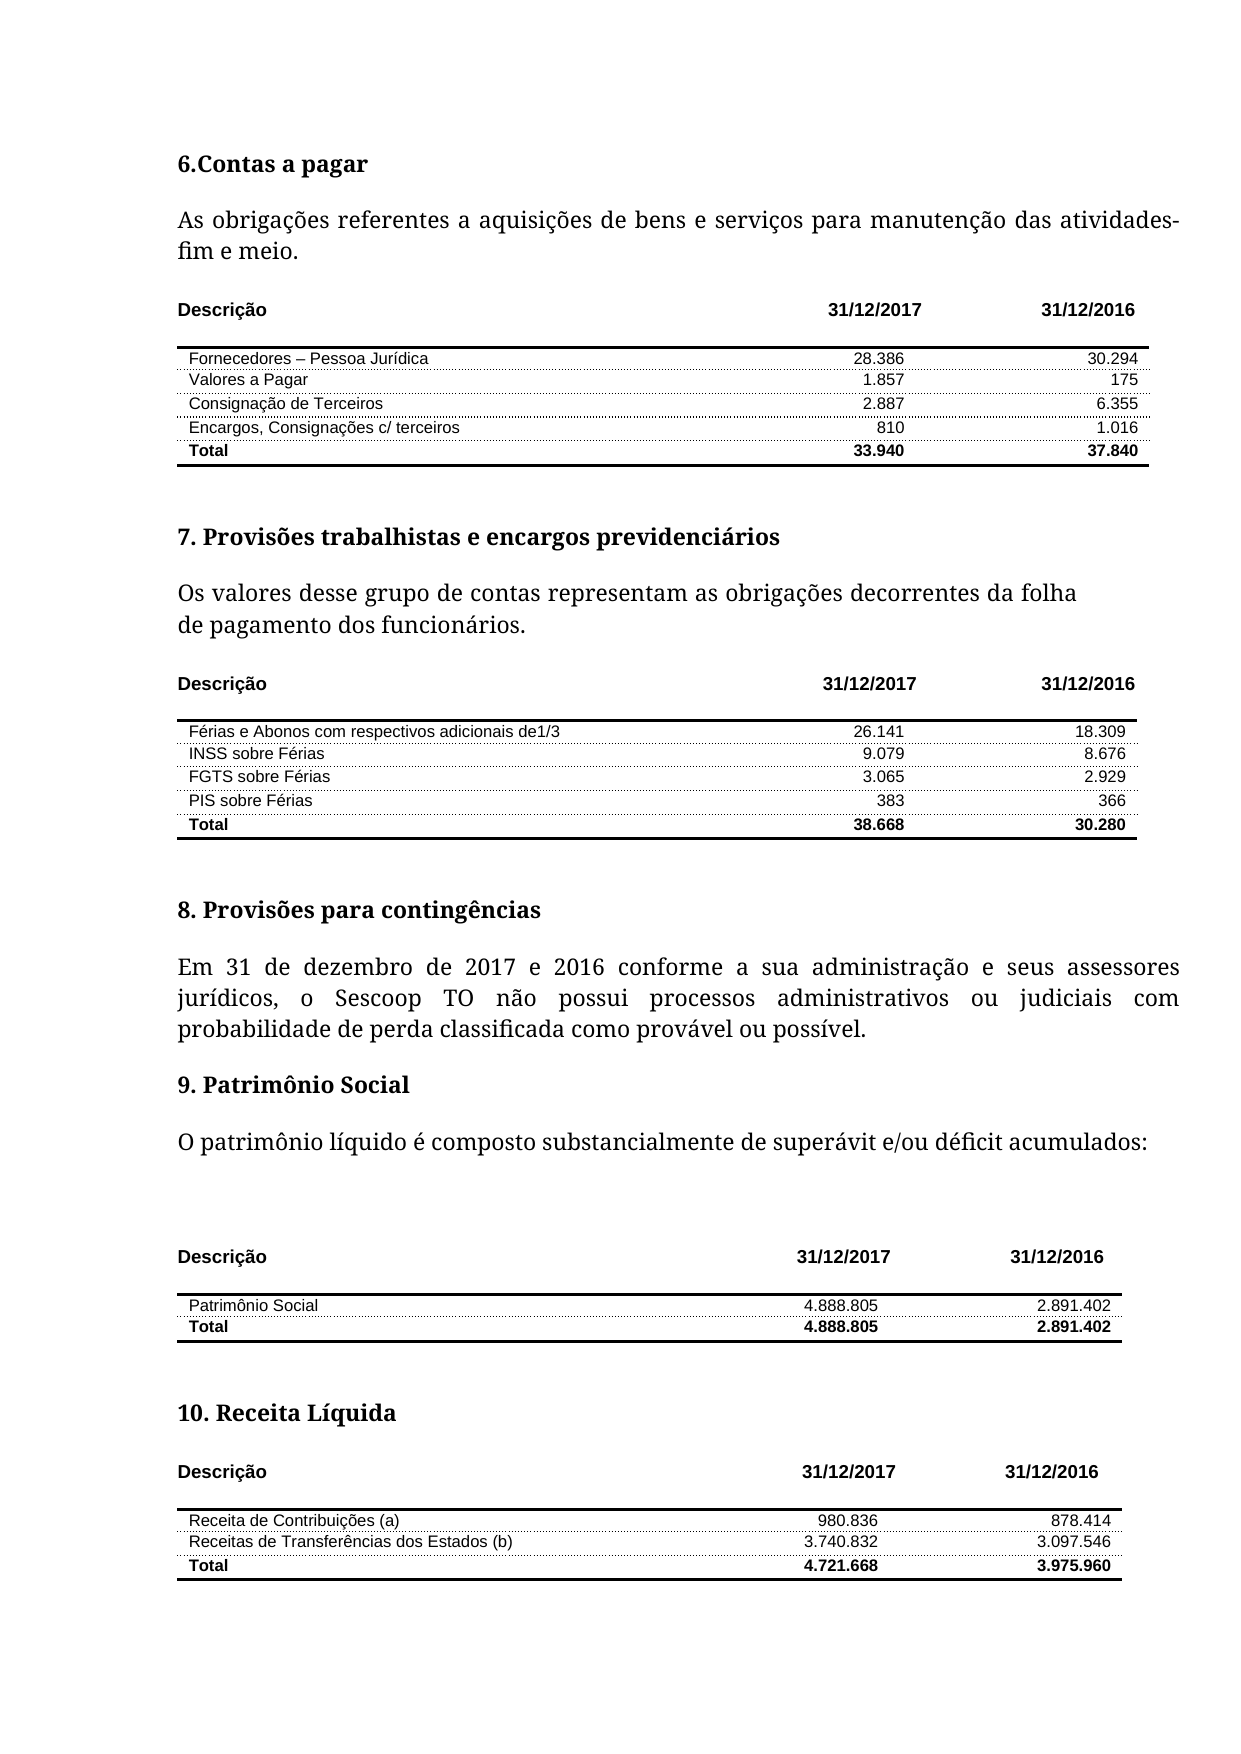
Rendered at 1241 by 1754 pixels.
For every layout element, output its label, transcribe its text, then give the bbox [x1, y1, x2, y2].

table_header 4.888.805 [647, 1296, 889, 1316]
table_cell 3.097.546 [889, 1531, 1122, 1555]
table_cell 8.676 [916, 743, 1137, 766]
table_header 2.891.402 [889, 1296, 1122, 1316]
table_cell FGTS sobre Férias [177, 766, 647, 790]
table_cell INSS sobre Férias [177, 743, 647, 766]
text Descrição 31/12/2017 31/12/2016 [177, 1453, 1181, 1482]
table_cell 3.065 [647, 766, 916, 790]
table_header 30.294 [916, 349, 1149, 369]
table_cell Total [177, 1555, 647, 1578]
table_header 980.836 [647, 1511, 889, 1531]
table_cell 175 [916, 369, 1149, 393]
table_header Patrimônio Social [177, 1296, 647, 1316]
text 8. Provisões para contingências [177, 894, 1078, 926]
table_cell Total [177, 814, 647, 837]
table_cell 2.929 [916, 766, 1137, 790]
table_header 878.414 [889, 1511, 1122, 1531]
table_cell 1.857 [636, 369, 916, 393]
table_cell 33.940 [636, 440, 916, 464]
table_header Receita de Contribuições (a) [177, 1511, 647, 1531]
table_header 26.141 [647, 722, 916, 743]
table_cell 1.016 [916, 416, 1149, 440]
table_cell Receitas de Transferências dos Estados (b) [177, 1531, 647, 1555]
table_cell 38.668 [647, 814, 916, 837]
table_header 28.386 [636, 349, 916, 369]
text As obrigações referentes a aquisições de bens e serviços para manutenção das atividades-fim e meio. [177, 204, 1181, 266]
table_cell 2.891.402 [889, 1316, 1122, 1340]
table_cell 37.840 [916, 440, 1149, 464]
table_cell Total [177, 440, 636, 464]
text Descrição 31/12/2017 31/12/2016 [177, 1238, 1181, 1267]
table_cell Encargos, Consignações c/ terceiros [177, 416, 636, 440]
table_cell 383 [647, 790, 916, 813]
table_cell 366 [916, 790, 1137, 813]
text Descrição 31/12/2017 31/12/2016 [177, 291, 1181, 321]
table_cell Valores a Pagar [177, 369, 636, 393]
text 9. Patrimônio Social [177, 1069, 1181, 1101]
table_cell 3.975.960 [889, 1555, 1122, 1578]
table_cell Total [177, 1316, 647, 1340]
table_cell 6.355 [916, 393, 1149, 416]
table_header Férias e Abonos com respectivos adicionais de1/3 [177, 722, 647, 743]
text O patrimônio líquido é composto substancialmente de superávit e/ou déficit acumulados: [177, 1126, 1181, 1157]
table_cell 9.079 [647, 743, 916, 766]
table_cell Consignação de Terceiros [177, 393, 636, 416]
table_cell 2.887 [636, 393, 916, 416]
table_header 18.309 [916, 722, 1137, 743]
text 6.Contas a pagar [177, 148, 1078, 179]
text Em 31 de dezembro de 2017 e 2016 conforme a sua administração e seus assessores jurídicos, o Sescoop TO não possui processos administrativos ou judiciais com probabilidade de perda classificada como provável ou possível. [177, 951, 1181, 1044]
text 7. Provisões trabalhistas e encargos previdenciários [177, 521, 1078, 552]
table_cell 3.740.832 [647, 1531, 889, 1555]
text Descrição 31/12/2017 31/12/2016 [177, 665, 1181, 694]
table_cell PIS sobre Férias [177, 790, 647, 813]
table_cell 4.888.805 [647, 1316, 889, 1340]
table_header Fornecedores – Pessoa Jurídica [177, 349, 636, 369]
table_cell 810 [636, 416, 916, 440]
text Os valores desse grupo de contas representam as obrigações decorrentes da folha de pagamento dos funcionários. [177, 577, 1078, 640]
text 10. Receita Líquida [177, 1397, 1078, 1428]
table_cell 4.721.668 [647, 1555, 889, 1578]
table_cell 30.280 [916, 814, 1137, 837]
